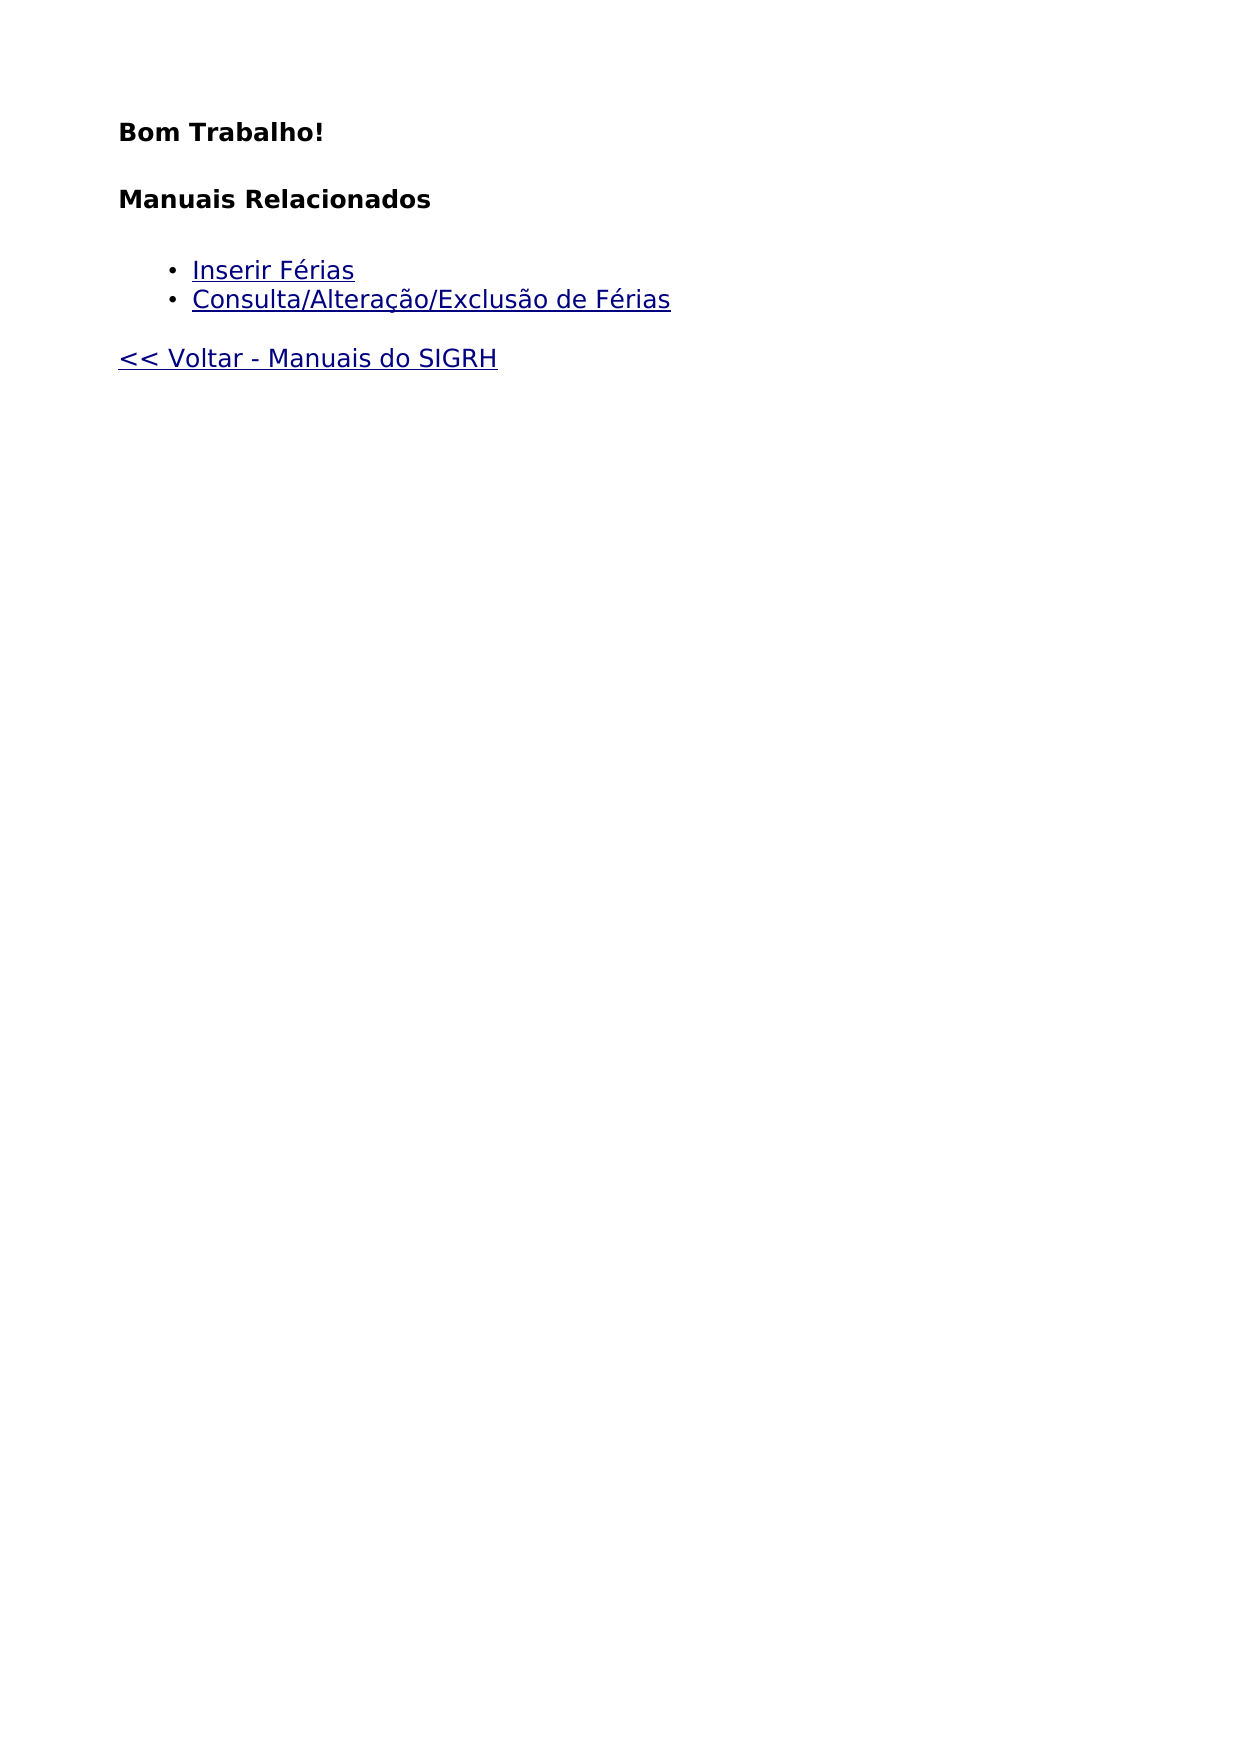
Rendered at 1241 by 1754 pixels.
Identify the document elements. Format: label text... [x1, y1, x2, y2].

list Consulta/Alteração/Exclusão de Férias [177, 285, 1122, 314]
subtitle Manuais Relacionados [118, 185, 1122, 214]
list Inserir Férias [177, 256, 1122, 285]
text Bom Trabalho! [118, 118, 1122, 147]
text << Voltar - Manuais do SIGRH [118, 344, 1122, 373]
